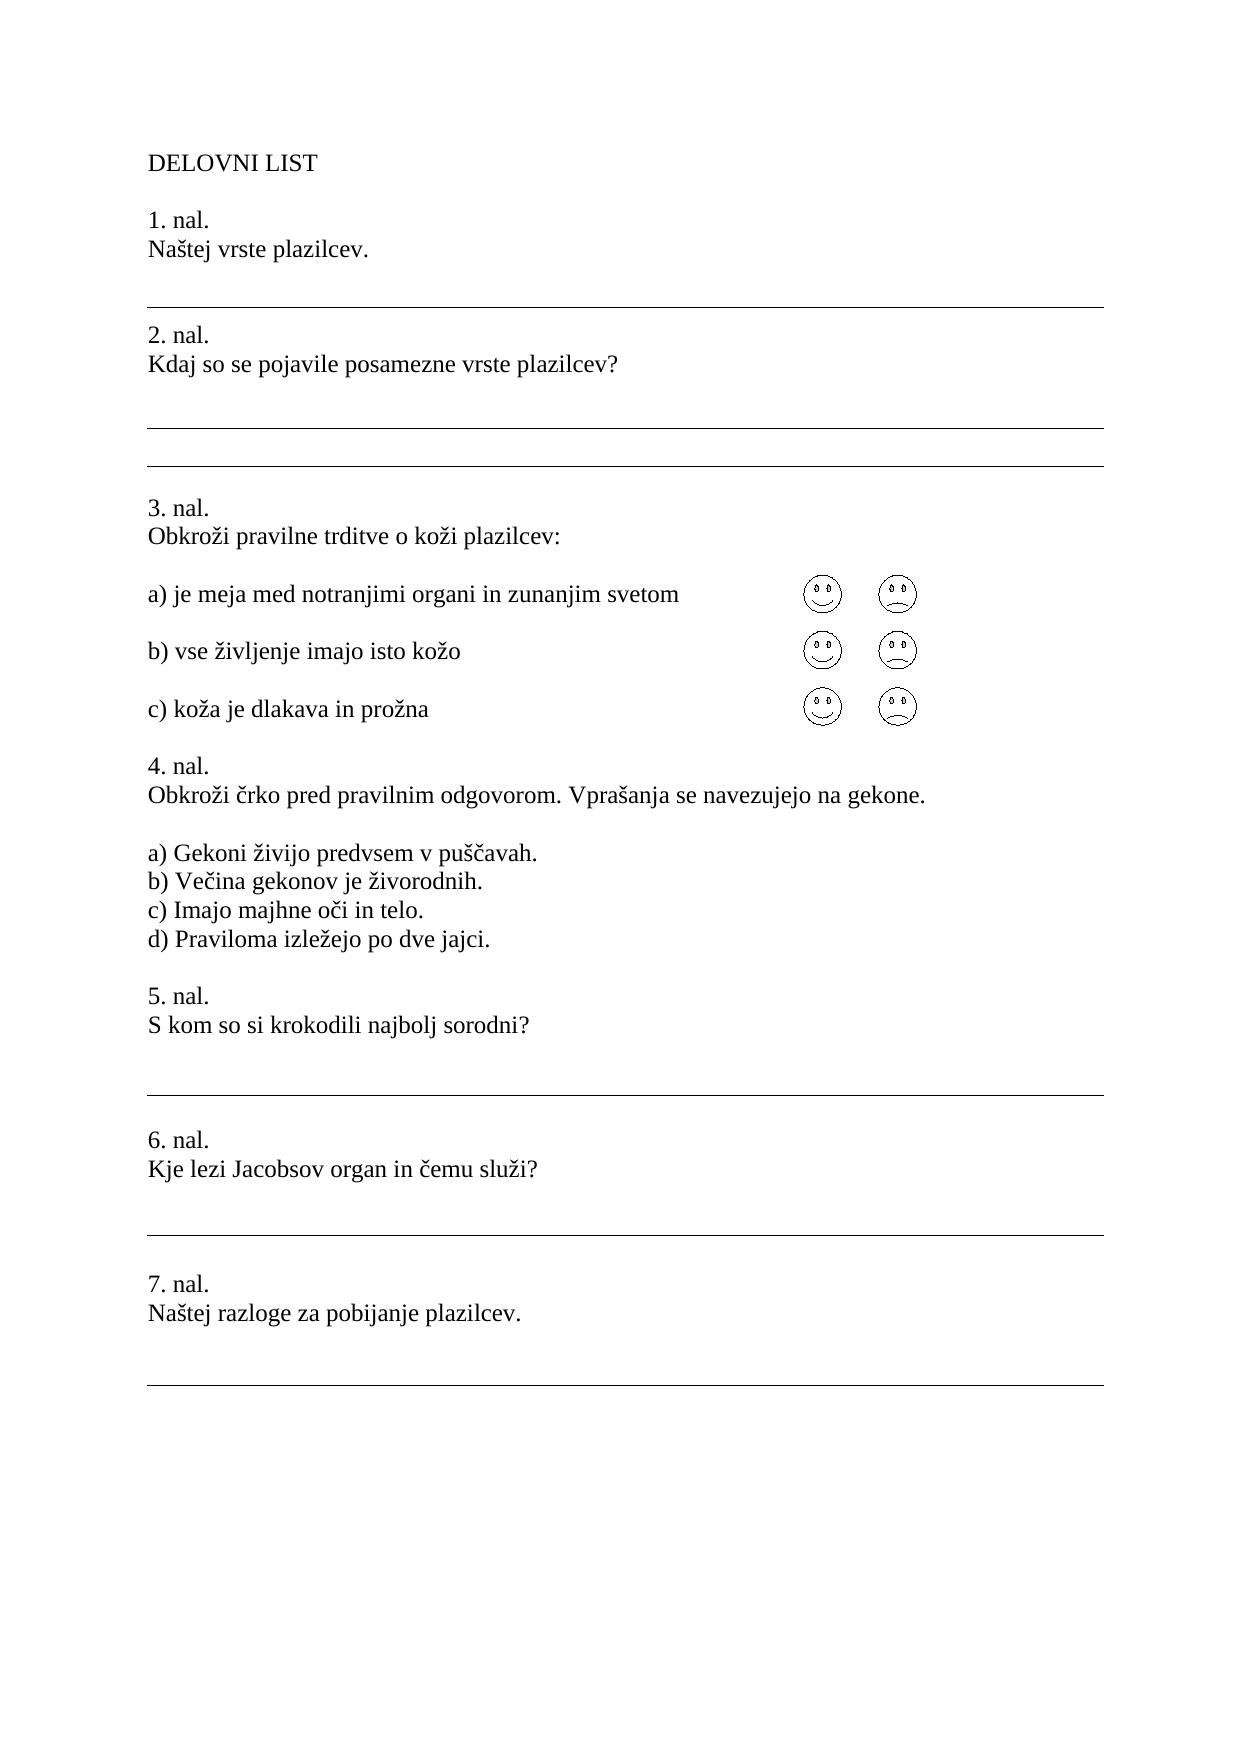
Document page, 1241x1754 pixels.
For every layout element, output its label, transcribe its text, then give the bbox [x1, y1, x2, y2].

text S kom so si krokodili najbolj sorodni? [148, 1010, 1093, 1039]
text [833, 694, 887, 723]
text b) Večina gekonov je živorodnih. [148, 866, 1093, 895]
text 1. nal. [148, 205, 1093, 234]
text 7. nal. [148, 1269, 1093, 1298]
text b) vse življenje imajo isto kožo [148, 636, 810, 665]
text Obkroži črko pred pravilnim odgovorom. Vprašanja se navezujejo na gekone. [148, 780, 1093, 809]
text [908, 694, 1093, 723]
text 3. nal. [148, 493, 1093, 521]
text 4. nal. [148, 751, 1093, 780]
text Kdaj so se pojavile posamezne vrste plazilcev? [148, 349, 1093, 378]
text 6. nal. [148, 1125, 1093, 1154]
text Kje lezi Jacobsov organ in čemu služi? [148, 1154, 1093, 1183]
text a) Gekoni živijo predvsem v puščavah. [148, 838, 1093, 866]
text Naštej razloge za pobijanje plazilcev. [148, 1298, 1093, 1326]
text [911, 636, 1093, 665]
text Naštej vrste plazilcev. [148, 234, 1093, 263]
text a) je meja med notranjimi organi in zunanjim svetom [148, 579, 810, 608]
text [836, 636, 885, 665]
text Obkroži pravilne trditve o koži plazilcev: [148, 521, 1093, 550]
text d) Praviloma izležejo po dve jajci. [148, 924, 1093, 953]
text 2. nal. [148, 320, 1093, 349]
text DELOVNI LIST [148, 148, 1093, 176]
text c) koža je dlakava in prožna [148, 694, 812, 723]
text c) Imajo majhne oči in telo. [148, 895, 1093, 924]
text [836, 579, 885, 608]
text [911, 579, 1093, 608]
text 5. nal. [148, 981, 1093, 1010]
